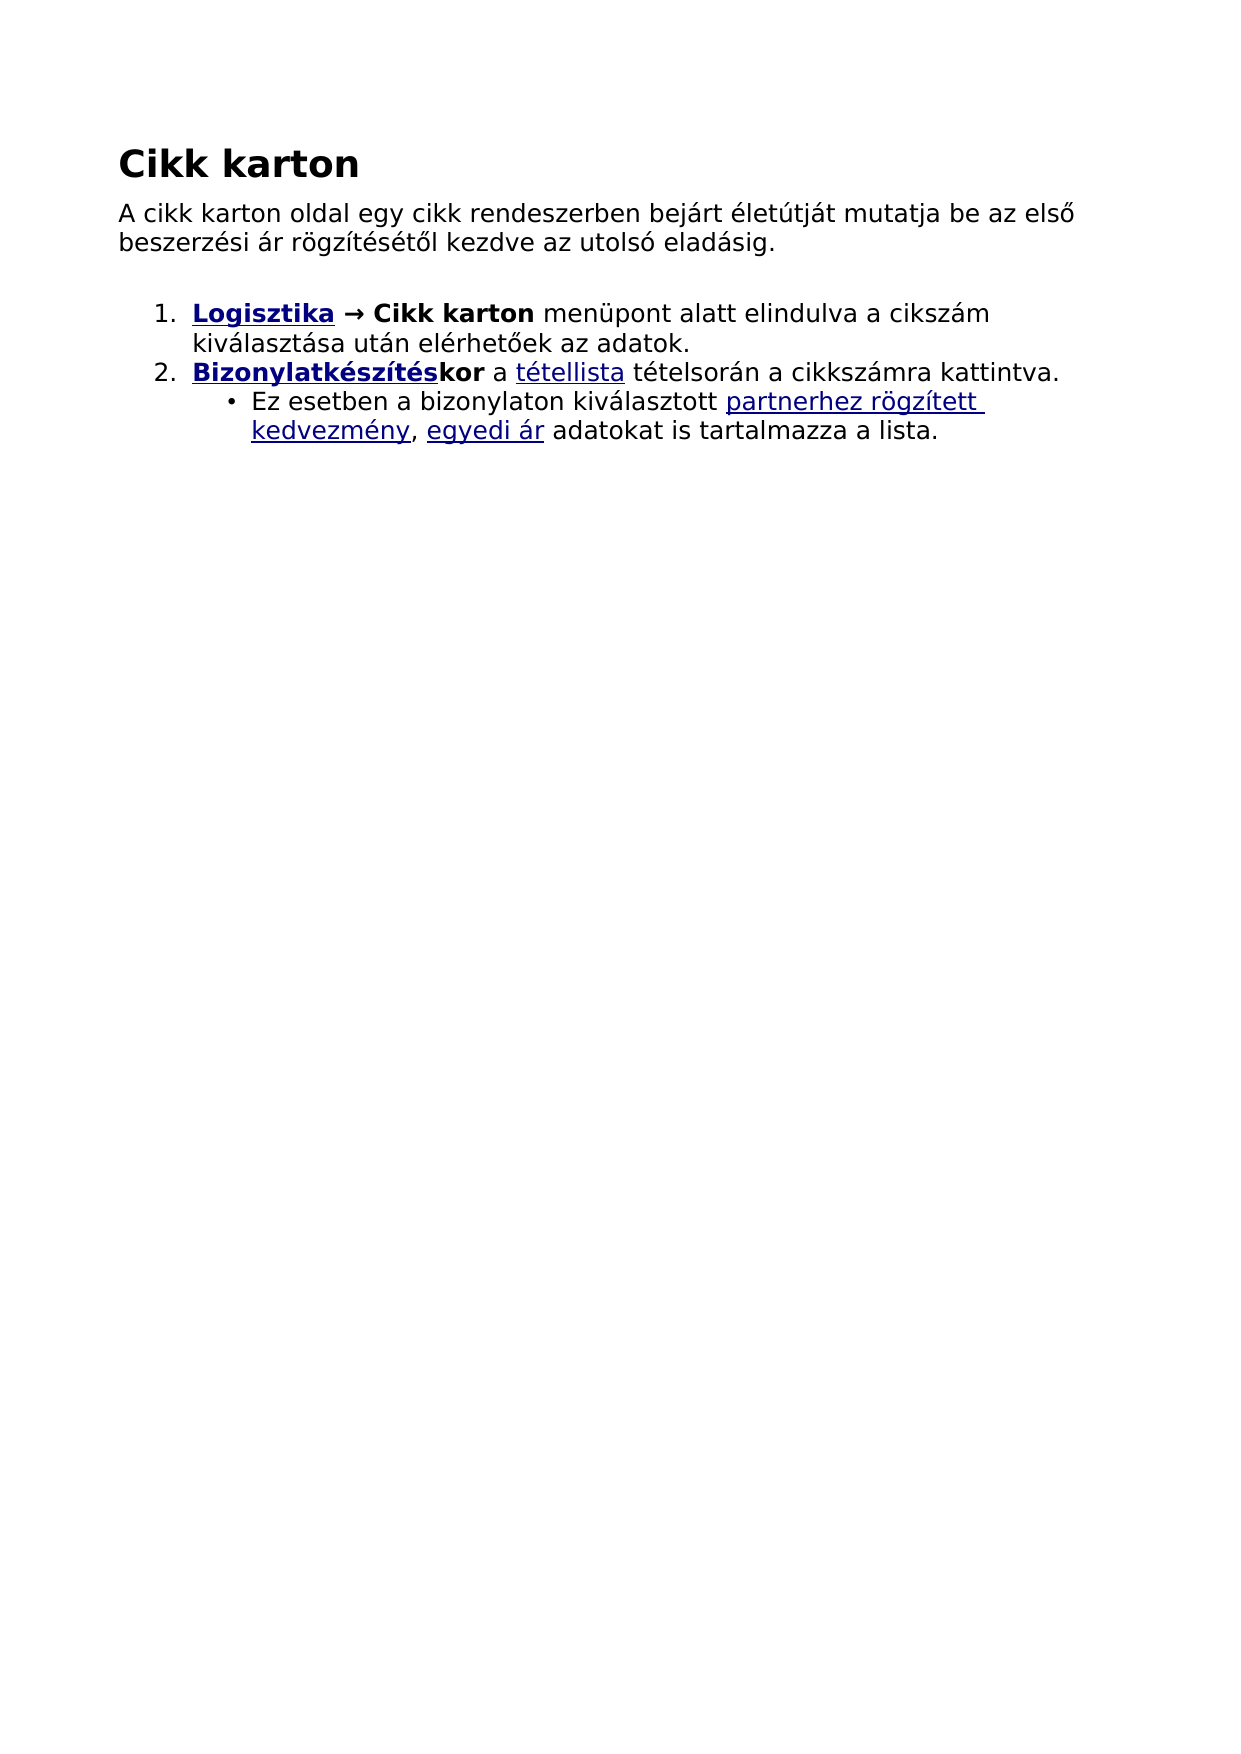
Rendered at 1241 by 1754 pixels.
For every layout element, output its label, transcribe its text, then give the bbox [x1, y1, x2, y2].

list Bizonylatkészítéskor a tétellista tételsorán a cikkszámra kattintva. [177, 358, 1122, 387]
list Ez esetben a bizonylaton kiválasztott partnerhez rögzített kedvezmény, egyedi ár adatokat is tartalmazza a lista. [236, 387, 1122, 445]
subtitle Cikk karton [118, 143, 1122, 187]
list Logisztika → Cikk karton menüpont alatt elindulva a cikszám kiválasztása után elérhetőek az adatok. [177, 299, 1122, 358]
text A cikk karton oldal egy cikk rendeszerben bejárt életútját mutatja be az első beszerzési ár rögzítésétől kezdve az utolsó eladásig. [118, 199, 1122, 258]
